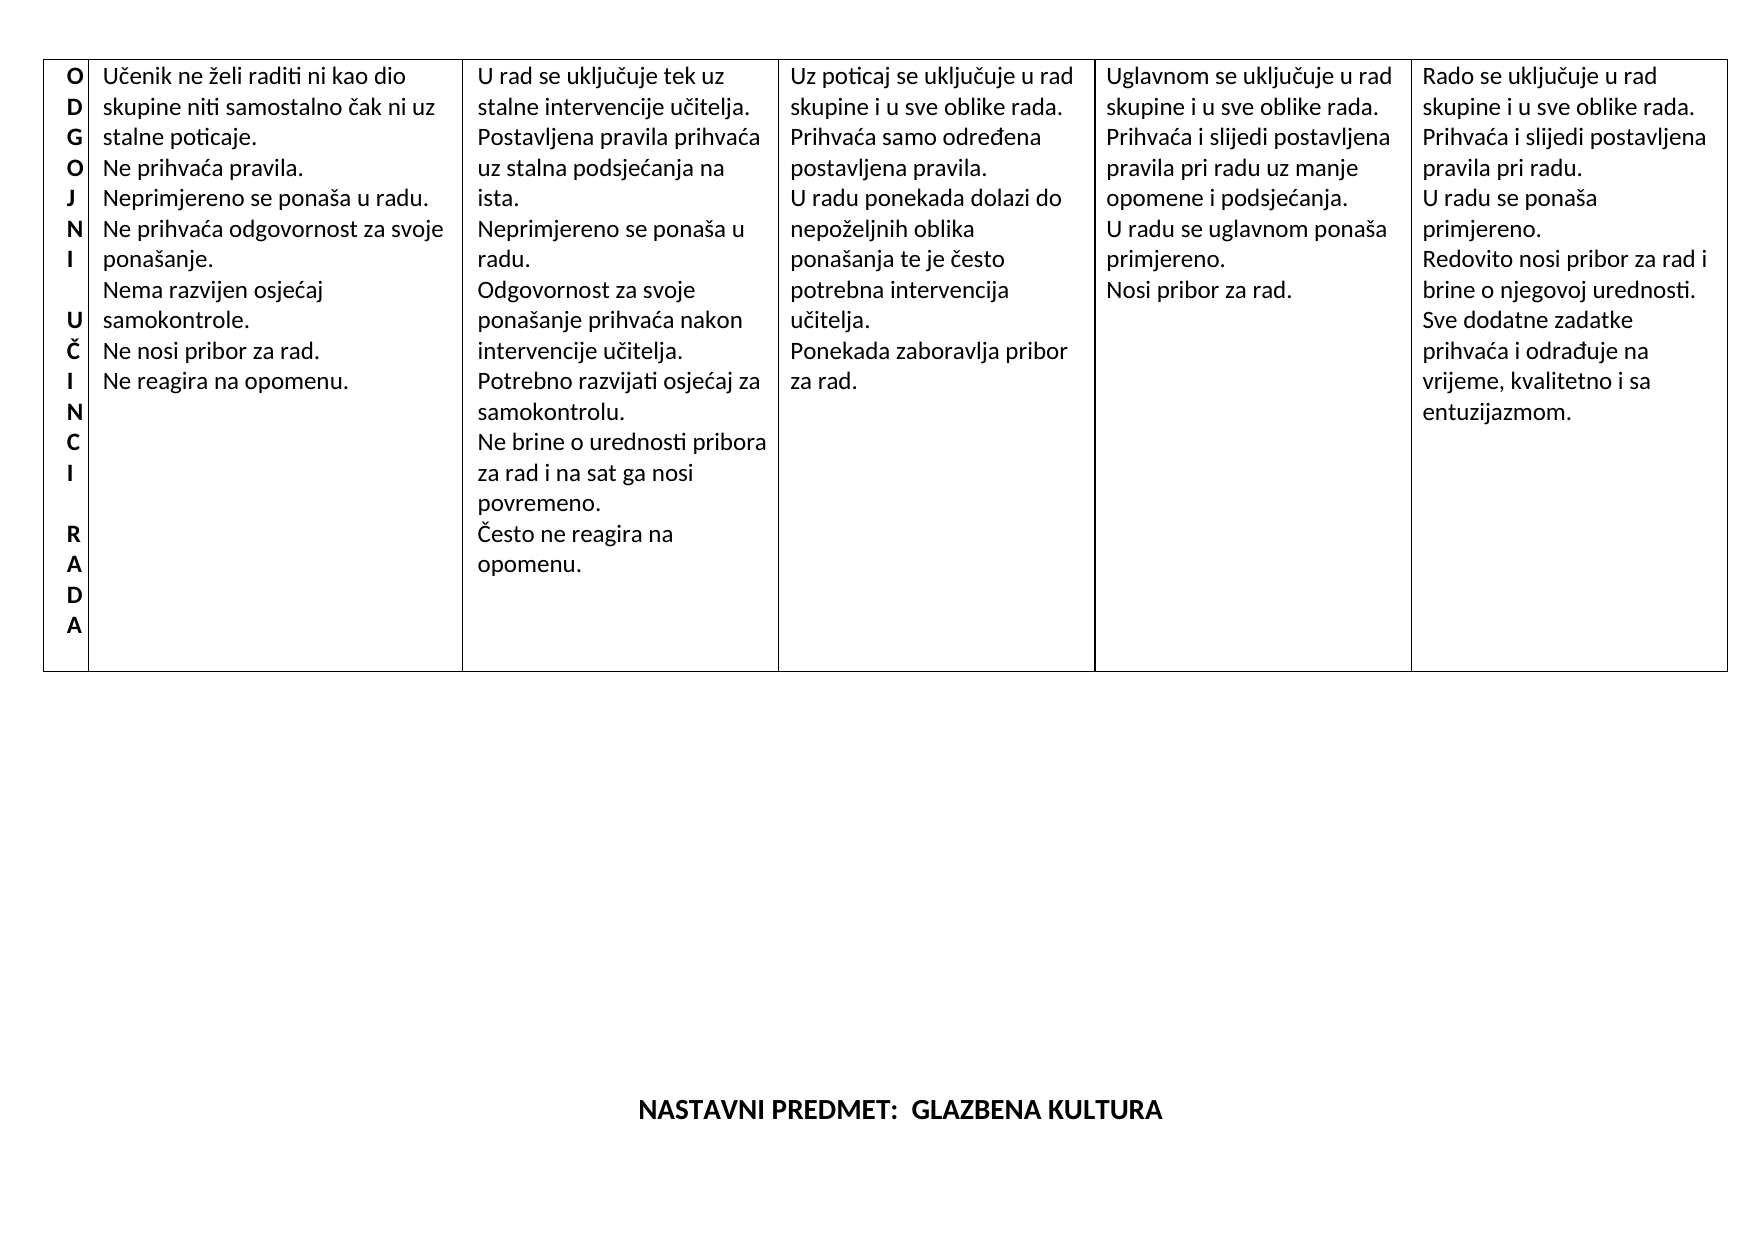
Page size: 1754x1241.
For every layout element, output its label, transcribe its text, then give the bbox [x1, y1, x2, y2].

table_cell ODGOJNI UČINCI RADA [44, 60, 88, 671]
table_cell Učenik ne želi raditi ni kao dio skupine niti samostalno čak ni uz stalne poticaje. Ne prihvaća pravila. Neprimjereno se ponaša u radu. Ne prihvaća odgovornost za svoje ponašanje. Nema razvijen osjećaj samokontrole. Ne nosi pribor za rad. Ne reagira na opomenu. [89, 60, 462, 671]
table_cell Rado se uključuje u rad skupine i u sve oblike rada. Prihvaća i slijedi postavljena pravila pri radu. U radu se ponaša primjereno. Redovito nosi pribor za rad i brine o njegovoj urednosti. Sve dodatne zadatke prihvaća i odrađuje na vrijeme, kvalitetno i sa entuzijazmom. [1412, 60, 1727, 671]
table_cell Uglavnom se uključuje u rad skupine i u sve oblike rada. Prihvaća i slijedi postavljena pravila pri radu uz manje opomene i podsjećanja. U radu se uglavnom ponaša primjereno. Nosi pribor za rad. [1096, 60, 1411, 671]
table_cell Uz poticaj se uključuje u rad skupine i u sve oblike rada. Prihvaća samo određena postavljena pravila. U radu ponekada dolazi do nepoželjnih oblika ponašanja te je često potrebna intervencija učitelja. Ponekada zaboravlja pribor za rad. [779, 60, 1094, 671]
table_cell U rad se uključuje tek uz stalne intervencije učitelja. Postavljena pravila prihvaća uz stalna podsjećanja na ista. Neprimjereno se ponaša u radu. Odgovornost za svoje ponašanje prihvaća nakon intervencije učitelja. Potrebno razvijati osjećaj za samokontrolu. Ne brine o urednosti pribora za rad i na sat ga nosi povremeno. Često ne reagira na opomenu. [463, 60, 778, 671]
text NASTAVNI PREDMET: GLAZBENA KULTURA [103, 1091, 1654, 1126]
